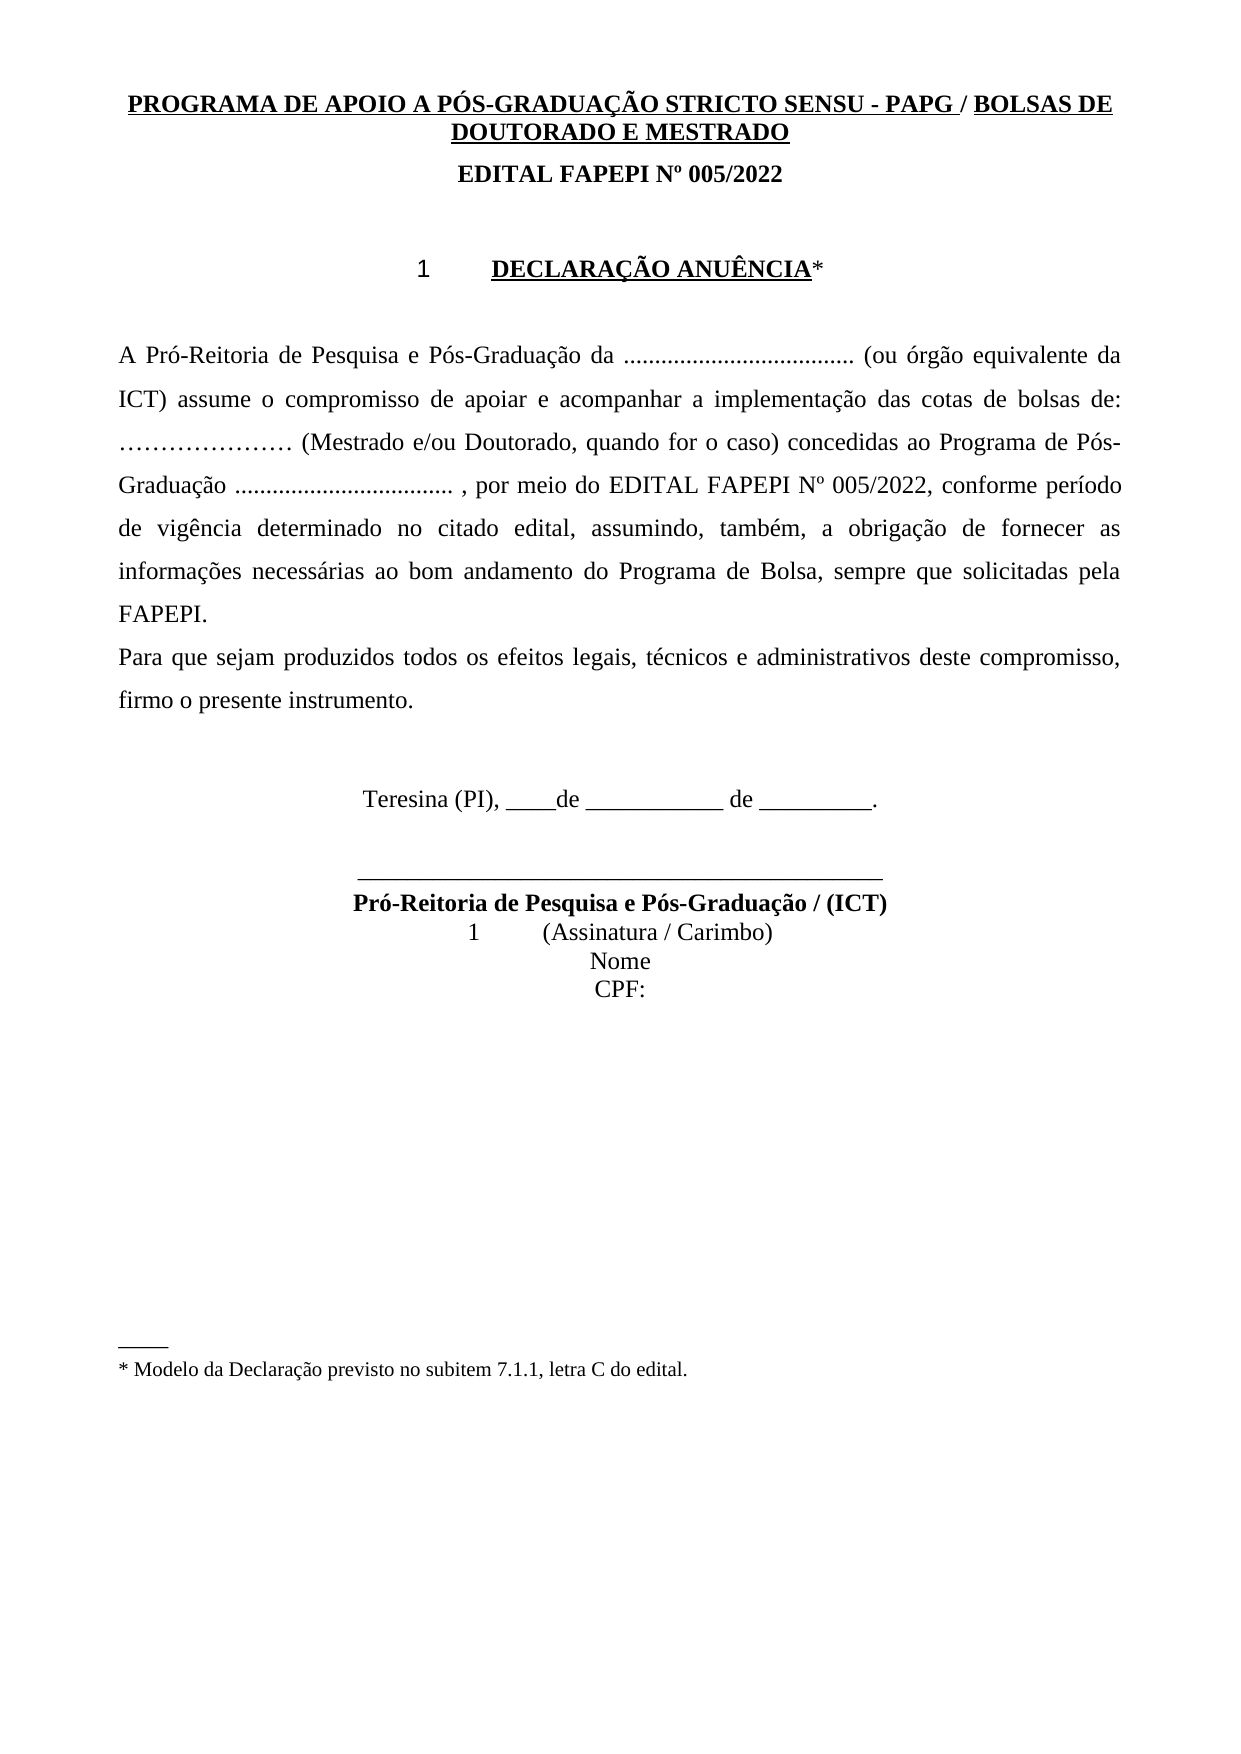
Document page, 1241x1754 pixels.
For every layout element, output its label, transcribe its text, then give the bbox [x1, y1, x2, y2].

list DECLARAÇÃO ANUÊNCIA* [118, 254, 1122, 283]
text EDITAL FAPEPI Nº 005/2022 [118, 159, 1122, 187]
text CPF: [118, 974, 1122, 1003]
text Para que sejam produzidos todos os efeitos legais, técnicos e administrativos deste compromisso, firmo o presente instrumento. [118, 642, 1122, 714]
text Pró-Reitoria de Pesquisa e Pós-Graduação / (ICT) [118, 888, 1122, 917]
list (Assinatura / Carimbo) [118, 917, 1122, 946]
text A Pró-Reitoria de Pesquisa e Pós-Graduação da ..................................... (ou órgão equivalente da ICT) assume o compromisso de apoiar e acompanhar a implementação das cotas de bolsas de: ………………… (Mestrado e/ou Doutorado, quando for o caso) concedidas ao Programa de Pós-Graduação ................................... , por meio do EDITAL FAPEPI Nº 005/2022, conforme período de vigência determinado no citado edital, assumindo, também, a obrigação de fornecer as informações necessárias ao bom andamento do Programa de Bolsa, sempre que solicitadas pela FAPEPI. [118, 341, 1122, 628]
text * Modelo da Declaração previsto no subitem 7.1.1, letra C do edital. [118, 1357, 1122, 1381]
text Nome [118, 946, 1122, 974]
text PROGRAMA DE APOIO A PÓS-GRADUAÇÃO STRICTO SENSU - PAPG / BOLSAS DE DOUTORADO E MESTRADO [118, 89, 1122, 146]
text __________________________________________ [118, 854, 1122, 882]
text ____ [118, 1322, 1122, 1351]
text Teresina (PI), ____de ___________ de _________. [118, 784, 1122, 813]
